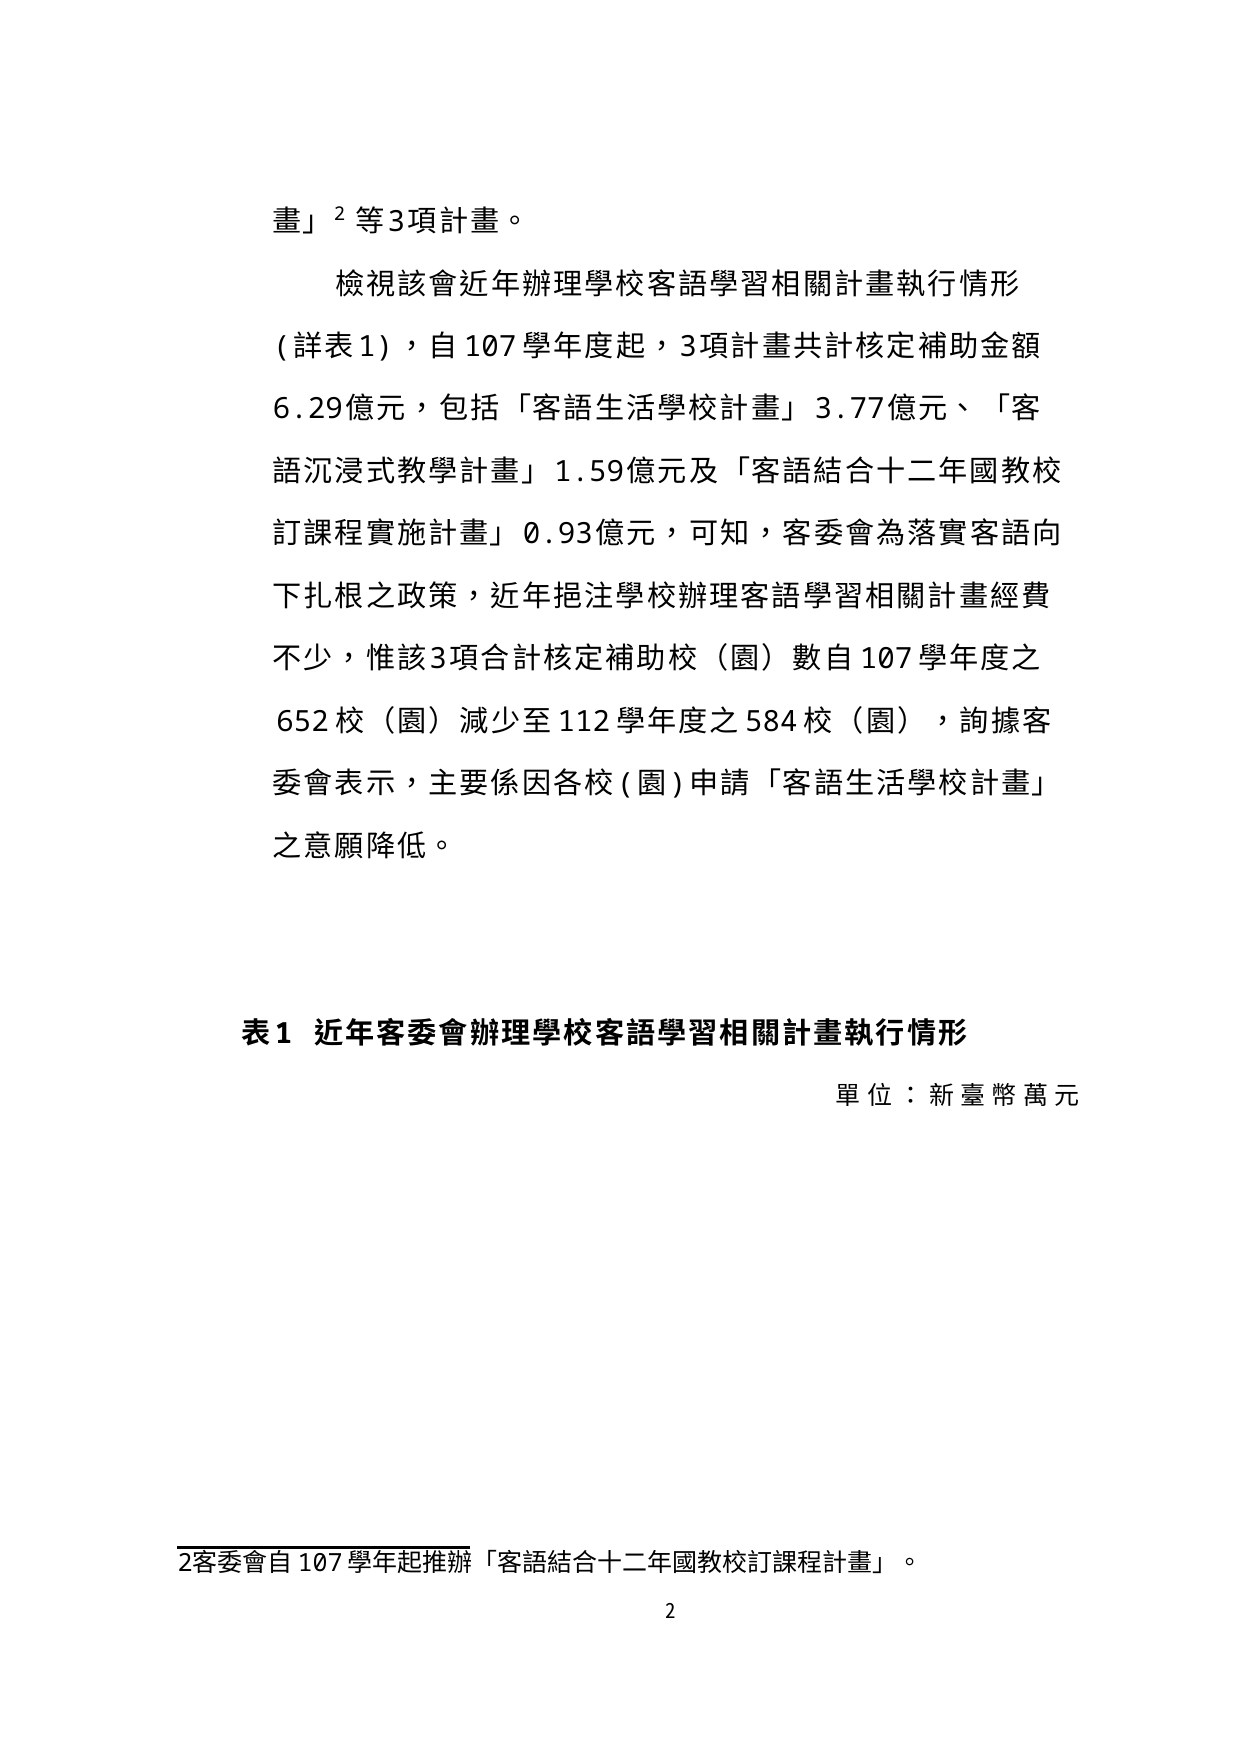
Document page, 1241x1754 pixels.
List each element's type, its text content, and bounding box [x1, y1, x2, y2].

text 客委會為落實客語向下扎根、創造師生以客語互動之機會，並營造客語學習環境，自92年起分年辦理學校客語學習相關計畫包括「客語生活學校計畫」、「客語沉浸式教學計畫」及「客語結合十二年國教校訂課程實施計畫」等3項計畫。 [266, 177, 1063, 240]
text 客委會自107學年起推辦「客語結合十二年國教校訂課程計畫」。 [177, 1548, 1063, 1577]
text 單位：新臺幣萬元 [179, 1052, 1082, 1115]
text 檢視該會近年辦理學校客語學習相關計畫執行情形(詳表1)，自107學年度起，3項計畫共計核定補助金額6.29億元，包括「客語生活學校計畫」3.77億元、「客語沉浸式教學計畫」1.59億元及「客語結合十二年國教校訂課程實施計畫」0.93億元，可知，客委會為落實客語向下扎根之政策，近年挹注學校辦理客語學習相關計畫經費不少，惟該3項合計核定補助校（園）數自107學年度之652校（園）減少至112學年度之584校（園），詢據客委會表示，主要係因各校(園)申請「客語生活學校計畫」之意願降低。 [266, 240, 1063, 865]
text 表1 近年客委會辦理學校客語學習相關計畫執行情形 [233, 990, 1180, 1052]
